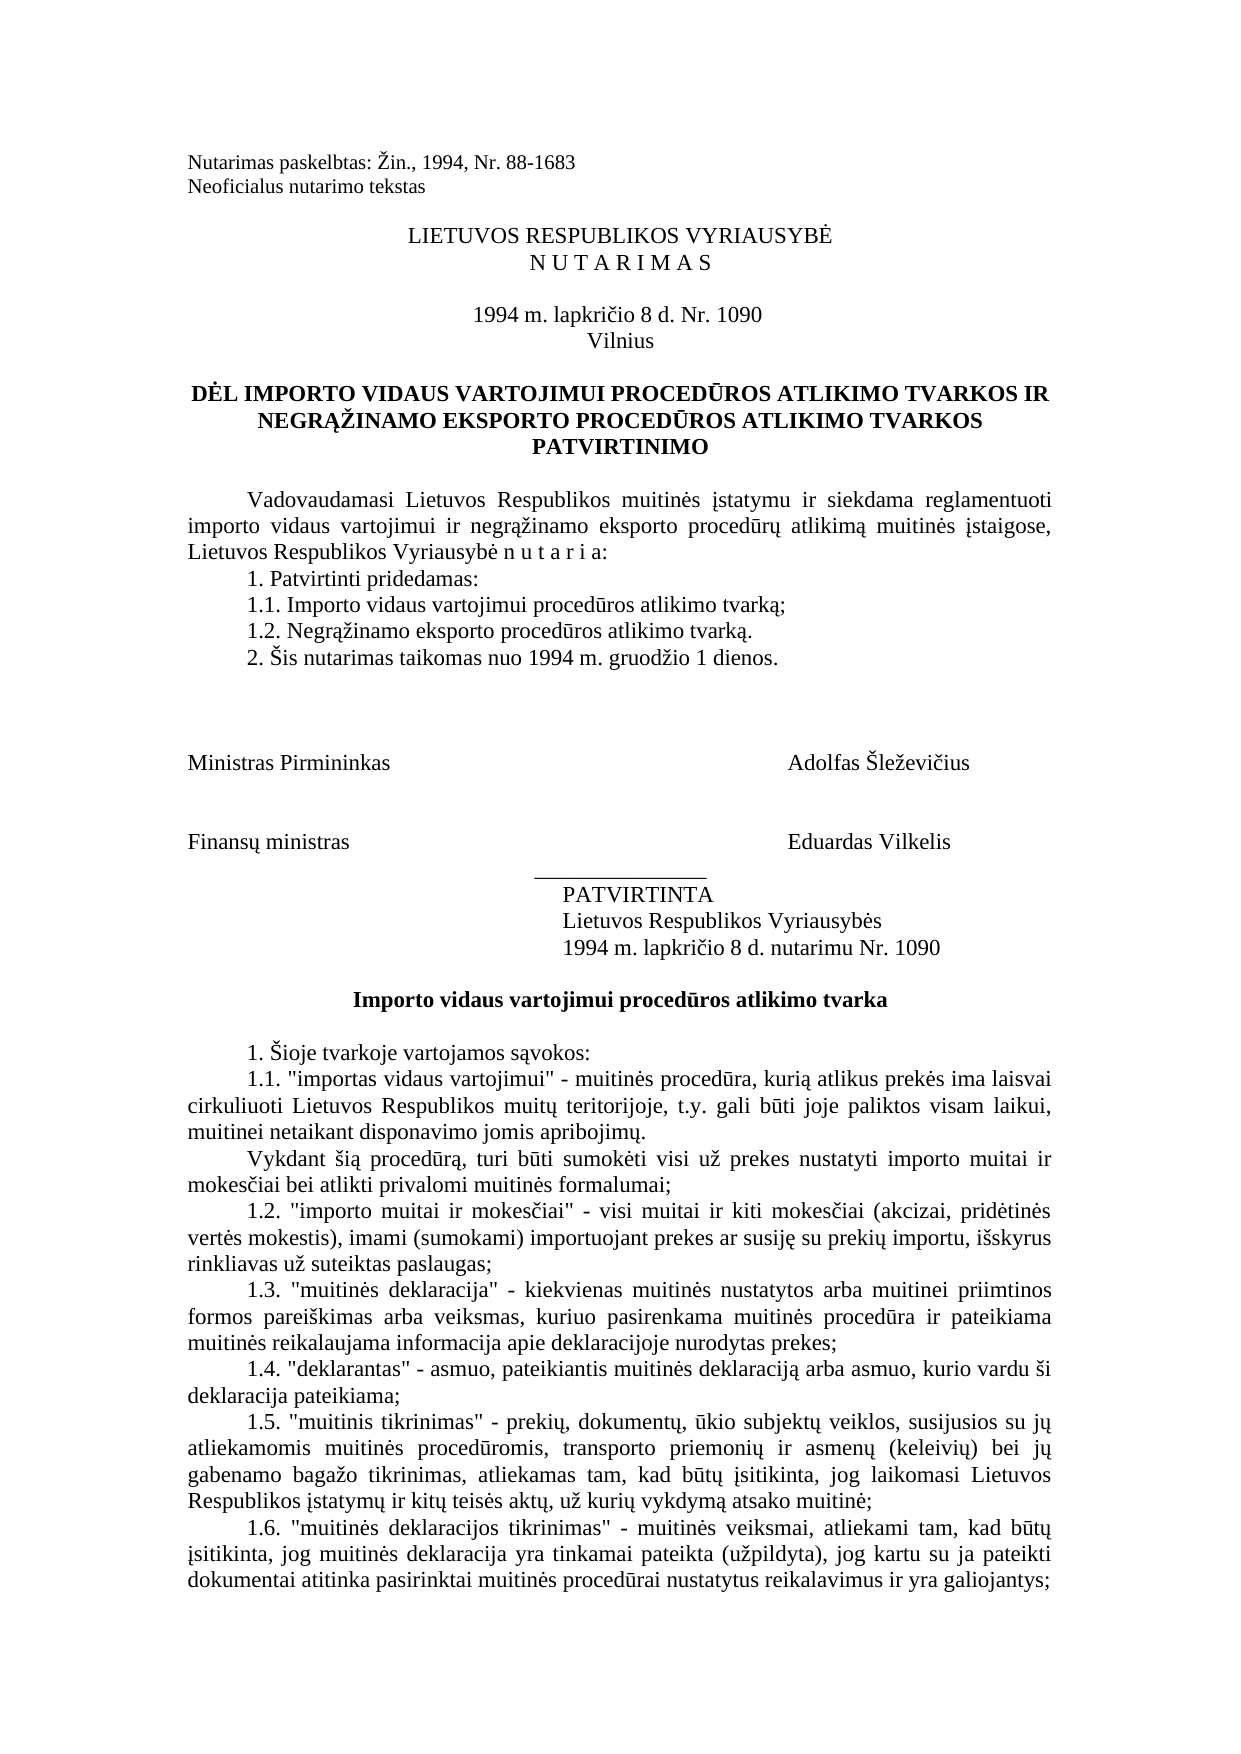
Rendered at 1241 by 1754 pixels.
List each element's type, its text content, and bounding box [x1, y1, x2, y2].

subtitle Importo vidaus vartojimui procedūros atlikimo tvarka [187, 986, 1053, 1013]
text 1.1. Importo vidaus vartojimui procedūros atlikimo tvarką; [187, 591, 1053, 617]
text Ministras Pirmininkas Adolfas Šleževičius [187, 749, 1053, 776]
text PATVIRTINTA [487, 881, 1053, 907]
text DĖL IMPORTO VIDAUS VARTOJIMUI PROCEDŪROS ATLIKIMO TVARKOS IR NEGRĄŽINAMO EKSPORTO PROCEDŪROS ATLIKIMO TVARKOS PATVIRTINIMO [187, 380, 1053, 459]
text 1.4. "deklarantas" - asmuo, pateikiantis muitinės deklaraciją arba asmuo, kurio vardu ši deklaracija pateikiama; [187, 1355, 1053, 1408]
text 1. Patvirtinti pridedamas: [187, 565, 1053, 591]
text 2. Šis nutarimas taikomas nuo 1994 m. gruodžio 1 dienos. [187, 644, 1053, 670]
text 1.6. "muitinės deklaracijos tikrinimas" - muitinės veiksmai, atliekami tam, kad būtų įsitikinta, jog muitinės deklaracija yra tinkamai pateikta (užpildyta), jog kartu su ja pateikti dokumentai atitinka pasirinktai muitinės procedūrai nustatytus reikalavimus ir yra galiojantys; [187, 1513, 1053, 1593]
text Neoficialus nutarimo tekstas [187, 174, 1053, 198]
text 1.3. "muitinės deklaracija" - kiekvienas muitinės nustatytos arba muitinei priimtinos formos pareiškimas arba veiksmas, kuriuo pasirenkama muitinės procedūra ir pateikiama muitinės reikalaujama informacija apie deklaracijoje nurodytas prekes; [187, 1276, 1053, 1355]
text 1. Šioje tvarkoje vartojamos sąvokos: [187, 1039, 1053, 1066]
text N U T A R I M A S [187, 248, 1053, 275]
text LIETUVOS RESPUBLIKOS VYRIAUSYBĖ [187, 222, 1053, 248]
text _______________ [187, 855, 1053, 881]
text 1994 m. lapkričio 8 d. nutarimu Nr. 1090 [487, 934, 1053, 960]
text 1.2. Negrąžinamo eksporto procedūros atlikimo tvarką. [187, 617, 1053, 644]
text Finansų ministras Eduardas Vilkelis [187, 828, 1053, 855]
text Vykdant šią procedūrą, turi būti sumokėti visi už prekes nustatyti importo muitai ir mokesčiai bei atlikti privalomi muitinės formalumai; [187, 1144, 1053, 1197]
text 1.1. "importas vidaus vartojimui" - muitinės procedūra, kurią atlikus prekės ima laisvai cirkuliuoti Lietuvos Respublikos muitų teritorijoje, t.y. gali būti joje paliktos visam laikui, muitinei netaikant disponavimo jomis apribojimų. [187, 1066, 1053, 1144]
text 1994 m. lapkričio 8 d. Nr. 1090 [187, 301, 1053, 328]
text Nutarimas paskelbtas: Žin., 1994, Nr. 88-1683 [187, 150, 1053, 174]
text 1.5. "muitinis tikrinimas" - prekių, dokumentų, ūkio subjektų veiklos, susijusios su jų atliekamomis muitinės procedūromis, transporto priemonių ir asmenų (keleivių) bei jų gabenamo bagažo tikrinimas, atliekamas tam, kad būtų įsitikinta, jog laikomasi Lietuvos Respublikos įstatymų ir kitų teisės aktų, už kurių vykdymą atsako muitinė; [187, 1408, 1053, 1513]
text Vadovaudamasi Lietuvos Respublikos muitinės įstatymu ir siekdama reglamentuoti importo vidaus vartojimui ir negrąžinamo eksporto procedūrų atlikimą muitinės įstaigose, Lietuvos Respublikos Vyriausybė n u t a r i a: [187, 486, 1053, 565]
text Vilnius [187, 328, 1053, 354]
text Lietuvos Respublikos Vyriausybės [487, 907, 1053, 934]
text 1.2. "importo muitai ir mokesčiai" - visi muitai ir kiti mokesčiai (akcizai, pridėtinės vertės mokestis), imami (sumokami) importuojant prekes ar susiję su prekių importu, išskyrus rinkliavas už suteiktas paslaugas; [187, 1197, 1053, 1276]
